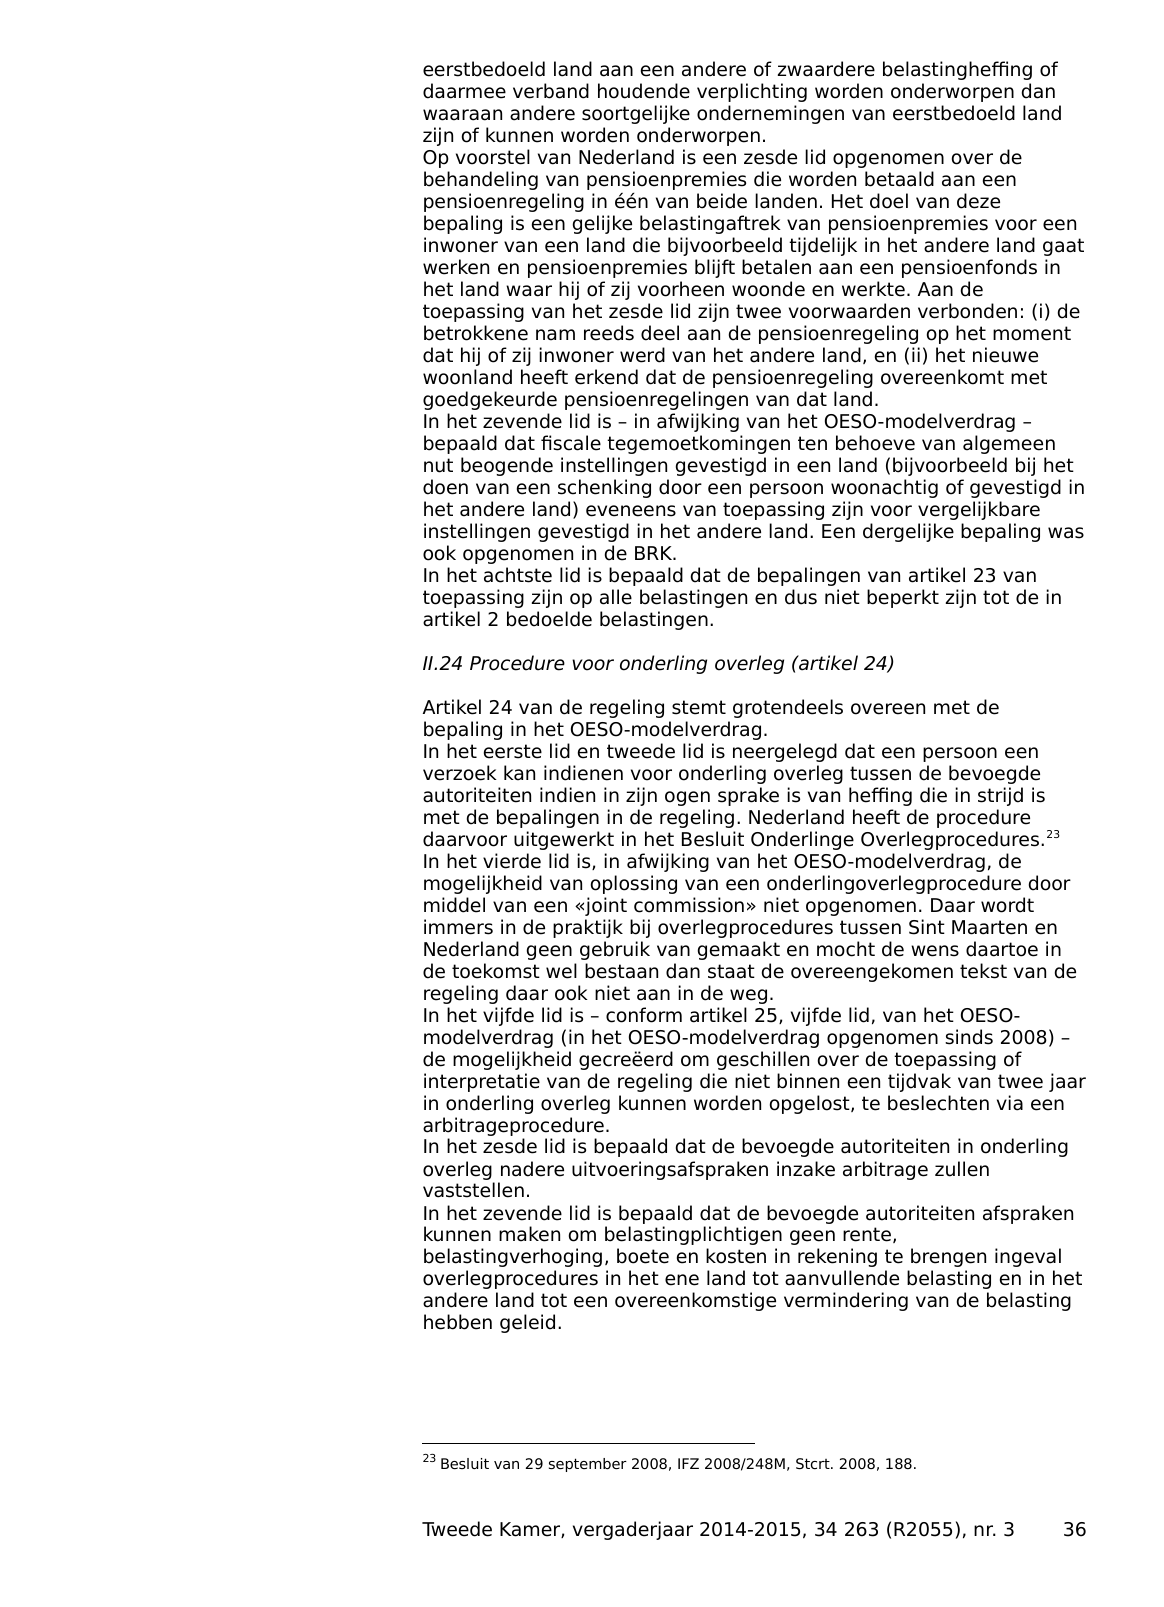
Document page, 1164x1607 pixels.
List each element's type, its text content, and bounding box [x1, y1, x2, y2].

text In het vijfde lid is – conform artikel 25, vijfde lid, van het OESO-modelverdrag (in het OESO-modelverdrag opgenomen sinds 2008) – de mogelijkheid gecreëerd om geschillen over de toepassing of interpretatie van de regeling die niet binnen een tijdvak van twee jaar in onderling overleg kunnen worden opgelost, te beslechten via een arbitrageprocedure. [422, 1004, 1087, 1136]
text eerstbedoeld land aan een andere of zwaardere belastingheffing of daarmee verband houdende verplichting worden onderworpen dan waaraan andere soortgelijke ondernemingen van eerstbedoeld land zijn of kunnen worden onderworpen. [422, 59, 1087, 147]
text In het zevende lid is – in afwijking van het OESO-modelverdrag – bepaald dat fiscale tegemoetkomingen ten behoeve van algemeen nut beogende instellingen gevestigd in een land (bijvoorbeeld bij het doen van een schenking door een persoon woonachtig of gevestigd in het andere land) eveneens van toepassing zijn voor vergelijkbare instellingen gevestigd in het andere land. Een dergelijke bepaling was ook opgenomen in de BRK. [422, 411, 1087, 564]
text In het vierde lid is, in afwijking van het OESO-modelverdrag, de mogelijkheid van oplossing van een onderlingoverlegprocedure door middel van een «joint commission» niet opgenomen. Daar wordt immers in de praktijk bij overlegprocedures tussen Sint Maarten en Nederland geen gebruik van gemaakt en mocht de wens daartoe in de toekomst wel bestaan dan staat de overeengekomen tekst van de regeling daar ook niet aan in de weg. [422, 851, 1087, 1004]
text Besluit van 29 september 2008, IFZ 2008/248M, Stcrt. 2008, 188. [422, 1452, 1087, 1474]
text In het zevende lid is bepaald dat de bevoegde autoriteiten afspraken kunnen maken om belastingplichtigen geen rente, belastingverhoging, boete en kosten in rekening te brengen ingeval overlegprocedures in het ene land tot aanvullende belasting en in het andere land tot een overeenkomstige vermindering van de belasting hebben geleid. [422, 1202, 1087, 1334]
text In het eerste lid en tweede lid is neergelegd dat een persoon een verzoek kan indienen voor onderling overleg tussen de bevoegde autoriteiten indien in zijn ogen sprake is van heffing die in strijd is met de bepalingen in de regeling. Nederland heeft de procedure daarvoor uitgewerkt in het Besluit Onderlinge Overlegprocedures. [422, 741, 1087, 851]
subtitle II.24 Procedure voor onderling overleg (artikel 24) [422, 653, 1087, 675]
text Artikel 24 van de regeling stemt grotendeels overeen met de bepaling in het OESO-modelverdrag. [422, 697, 1087, 741]
text Op voorstel van Nederland is een zesde lid opgenomen over de behandeling van pensioenpremies die worden betaald aan een pensioenregeling in één van beide landen. Het doel van deze bepaling is een gelijke belastingaftrek van pensioenpremies voor een inwoner van een land die bijvoorbeeld tijdelijk in het andere land gaat werken en pensioenpremies blijft betalen aan een pensioenfonds in het land waar hij of zij voorheen woonde en werkte. Aan de toepassing van het zesde lid zijn twee voorwaarden verbonden: (i) de betrokkene nam reeds deel aan de pensioenregeling op het moment dat hij of zij inwoner werd van het andere land, en (ii) het nieuwe woonland heeft erkend dat de pensioenregeling overeenkomt met goedgekeurde pensioenregelingen van dat land. [422, 147, 1087, 411]
text In het achtste lid is bepaald dat de bepalingen van artikel 23 van toepassing zijn op alle belastingen en dus niet beperkt zijn tot de in artikel 2 bedoelde belastingen. [422, 564, 1087, 631]
text In het zesde lid is bepaald dat de bevoegde autoriteiten in onderling overleg nadere uitvoeringsafspraken inzake arbitrage zullen vaststellen. [422, 1136, 1087, 1202]
